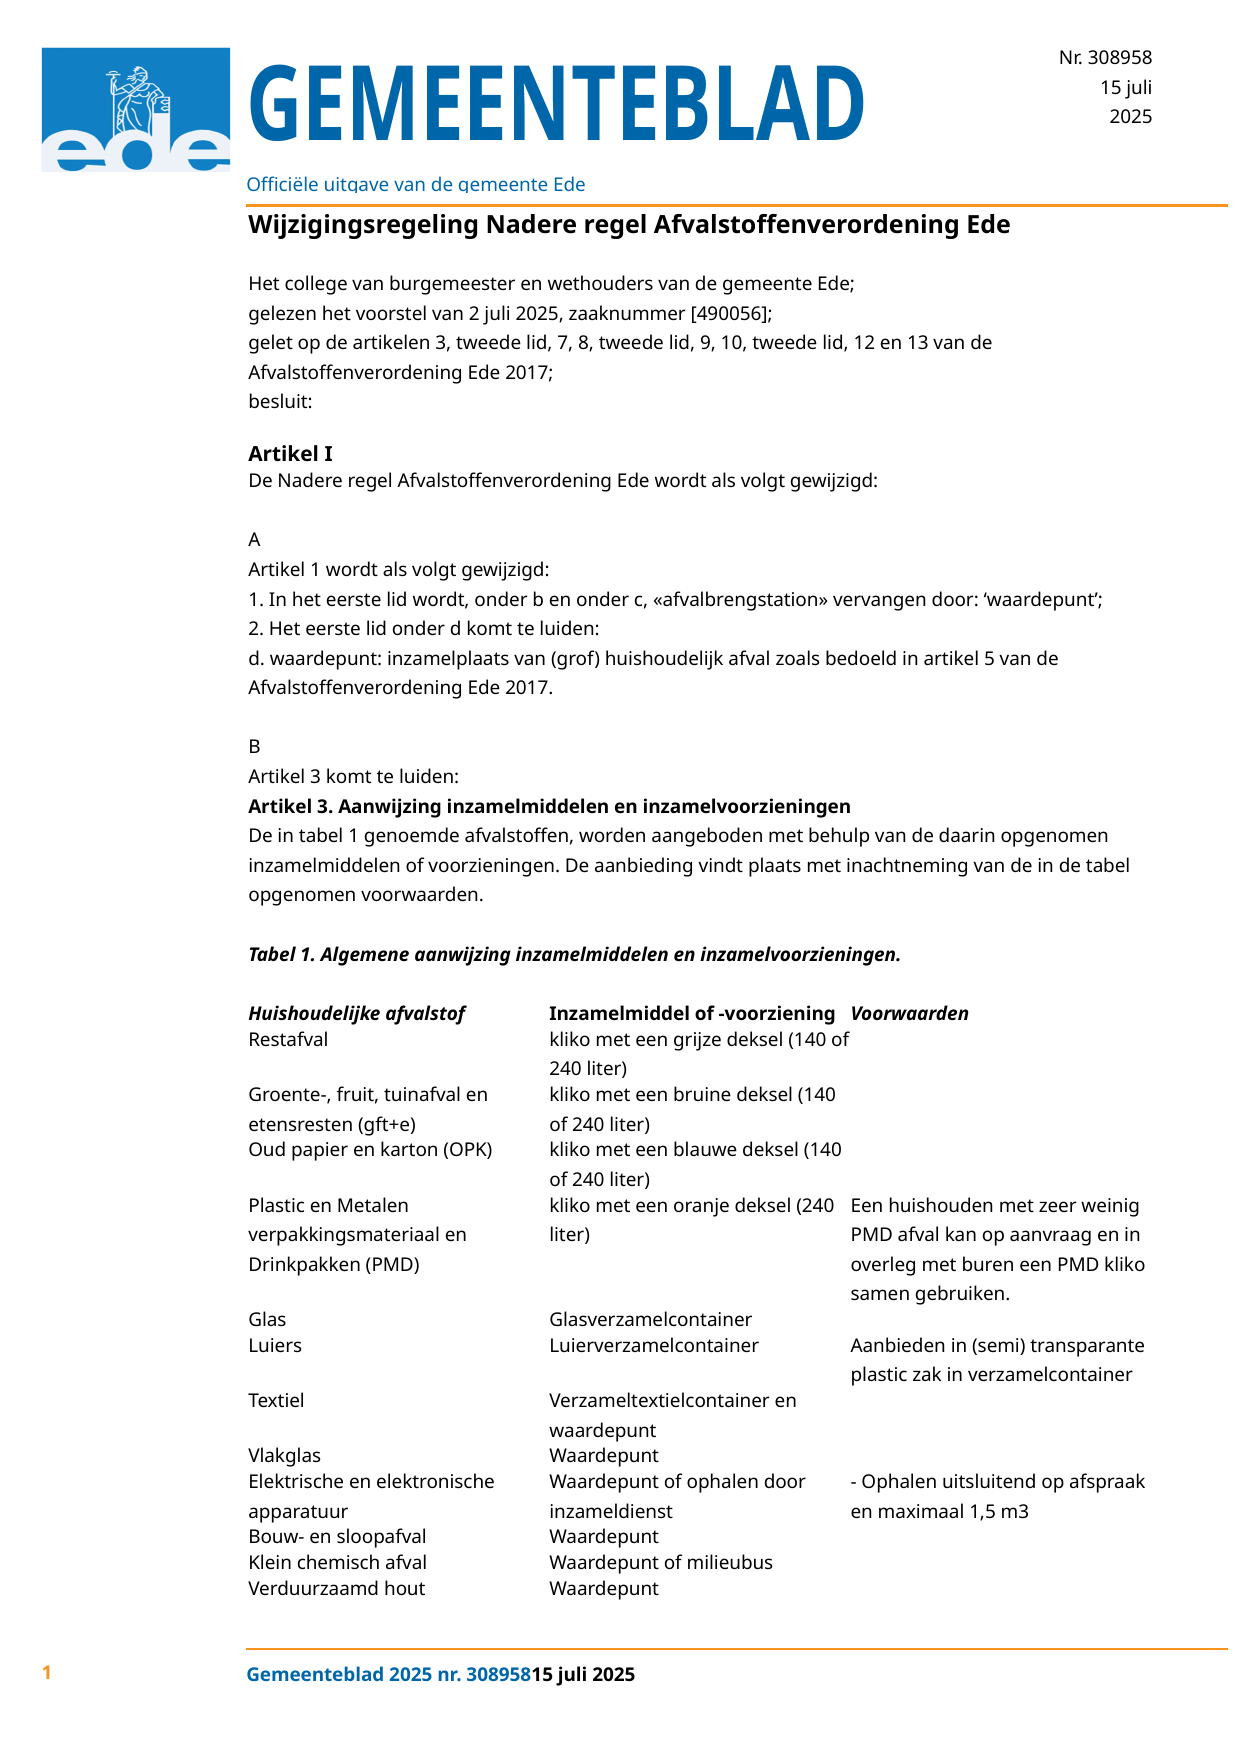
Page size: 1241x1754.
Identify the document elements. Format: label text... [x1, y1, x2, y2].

table_cell Waardepunt of milieubus [549, 1549, 850, 1575]
table_cell [850, 1026, 1152, 1081]
table_cell [850, 1136, 1152, 1192]
table_cell Glasverzamelcontainer [549, 1306, 850, 1332]
table_cell Aanbieden in (semi) transparante plastic zak in verzamelcontainer [850, 1332, 1152, 1387]
text Artikel 1 wordt als volgt gewijzigd: [248, 556, 1152, 582]
text Artikel 3. Aanwijzing inzamelmiddelen en inzamelvoorzieningen [248, 793, 1152, 819]
table_cell Textiel [248, 1387, 549, 1443]
table_cell [850, 1524, 1152, 1549]
table_cell Luiers [248, 1332, 549, 1387]
table_cell Waardepunt [549, 1575, 850, 1601]
text 1. In het eerste lid wordt, onder b en onder c, «afvalbrengstation» vervangen door: ‘waardepunt’; [248, 586, 1152, 612]
table_cell Bouw- en sloopafval [248, 1524, 549, 1549]
table_cell kliko met een grijze deksel (140 of 240 liter) [549, 1026, 850, 1081]
text De Nadere regel Afvalstoffenverordening Ede wordt als volgt gewijzigd: [248, 467, 1152, 493]
text Het college van burgemeester en wethouders van de gemeente Ede; [248, 270, 1152, 296]
table_cell - Ophalen uitsluitend op afspraak en maximaal 1,5 m3 [850, 1468, 1152, 1524]
table_cell Waardepunt [549, 1524, 850, 1549]
table_cell Verzameltextielcontainer en waardepunt [549, 1387, 850, 1443]
table_cell [850, 1443, 1152, 1468]
text A [248, 527, 1152, 552]
text besluit: [248, 389, 1152, 414]
table_cell kliko met een oranje deksel (240 liter) [549, 1192, 850, 1306]
text Wijzigingsregeling Nadere regel Afvalstoffenverordening Ede [248, 207, 1152, 241]
table_cell Restafval [248, 1026, 549, 1081]
table_cell Waardepunt of ophalen door inzameldienst [549, 1468, 850, 1524]
text De in tabel 1 genoemde afvalstoffen, worden aangeboden met behulp van de daarin opgenomen inzamelmiddelen of voorzieningen. De aanbieding vindt plaats met inachtneming van de in de tabel opgenomen voorwaarden. [248, 822, 1152, 907]
table_cell [850, 1575, 1152, 1601]
table_cell [850, 1306, 1152, 1332]
table_header Inzamelmiddel of -voorziening [549, 1000, 850, 1026]
table_cell Luierverzamelcontainer [549, 1332, 850, 1387]
table_cell [850, 1387, 1152, 1443]
table_cell Elektrische en elektronische apparatuur [248, 1468, 549, 1524]
text B [248, 734, 1152, 759]
table_cell Waardepunt [549, 1443, 850, 1468]
table_cell kliko met een bruine deksel (140 of 240 liter) [549, 1081, 850, 1136]
table_cell [850, 1081, 1152, 1136]
table_cell kliko met een blauwe deksel (140 of 240 liter) [549, 1136, 850, 1192]
table_header Voorwaarden [850, 1000, 1152, 1026]
table_cell Klein chemisch afval [248, 1549, 549, 1575]
table_cell Oud papier en karton (OPK) [248, 1136, 549, 1192]
text gelet op de artikelen 3, tweede lid, 7, 8, tweede lid, 9, 10, tweede lid, 12 en 13 van de Afvalstoffenverordening Ede 2017; [248, 329, 1152, 385]
table_cell Groente-, fruit, tuinafval en etensresten (gft+e) [248, 1081, 549, 1136]
text d. waardepunt: inzamelplaats van (grof) huishoudelijk afval zoals bedoeld in artikel 5 van de Afvalstoffenverordening Ede 2017. [248, 645, 1152, 700]
table_cell Verduurzaamd hout [248, 1575, 549, 1601]
picture [41, 47, 231, 172]
table_cell Vlakglas [248, 1443, 549, 1468]
text Artikel I [248, 439, 1152, 467]
table_cell [850, 1549, 1152, 1575]
table_cell Plastic en Metalen verpakkingsmateriaal en Drinkpakken (PMD) [248, 1192, 549, 1306]
table_cell Glas [248, 1306, 549, 1332]
table_header Huishoudelijke afvalstof [248, 1000, 549, 1026]
text Tabel 1. Algemene aanwijzing inzamelmiddelen en inzamelvoorzieningen. [248, 941, 1152, 967]
text Artikel 3 komt te luiden: [248, 763, 1152, 789]
text 2. Het eerste lid onder d komt te luiden: [248, 615, 1152, 641]
table_cell Een huishouden met zeer weinig PMD afval kan op aanvraag en in overleg met buren een PMD kliko samen gebruiken. [850, 1192, 1152, 1306]
text gelezen het voorstel van 2 juli 2025, zaaknummer [490056]; [248, 300, 1152, 326]
